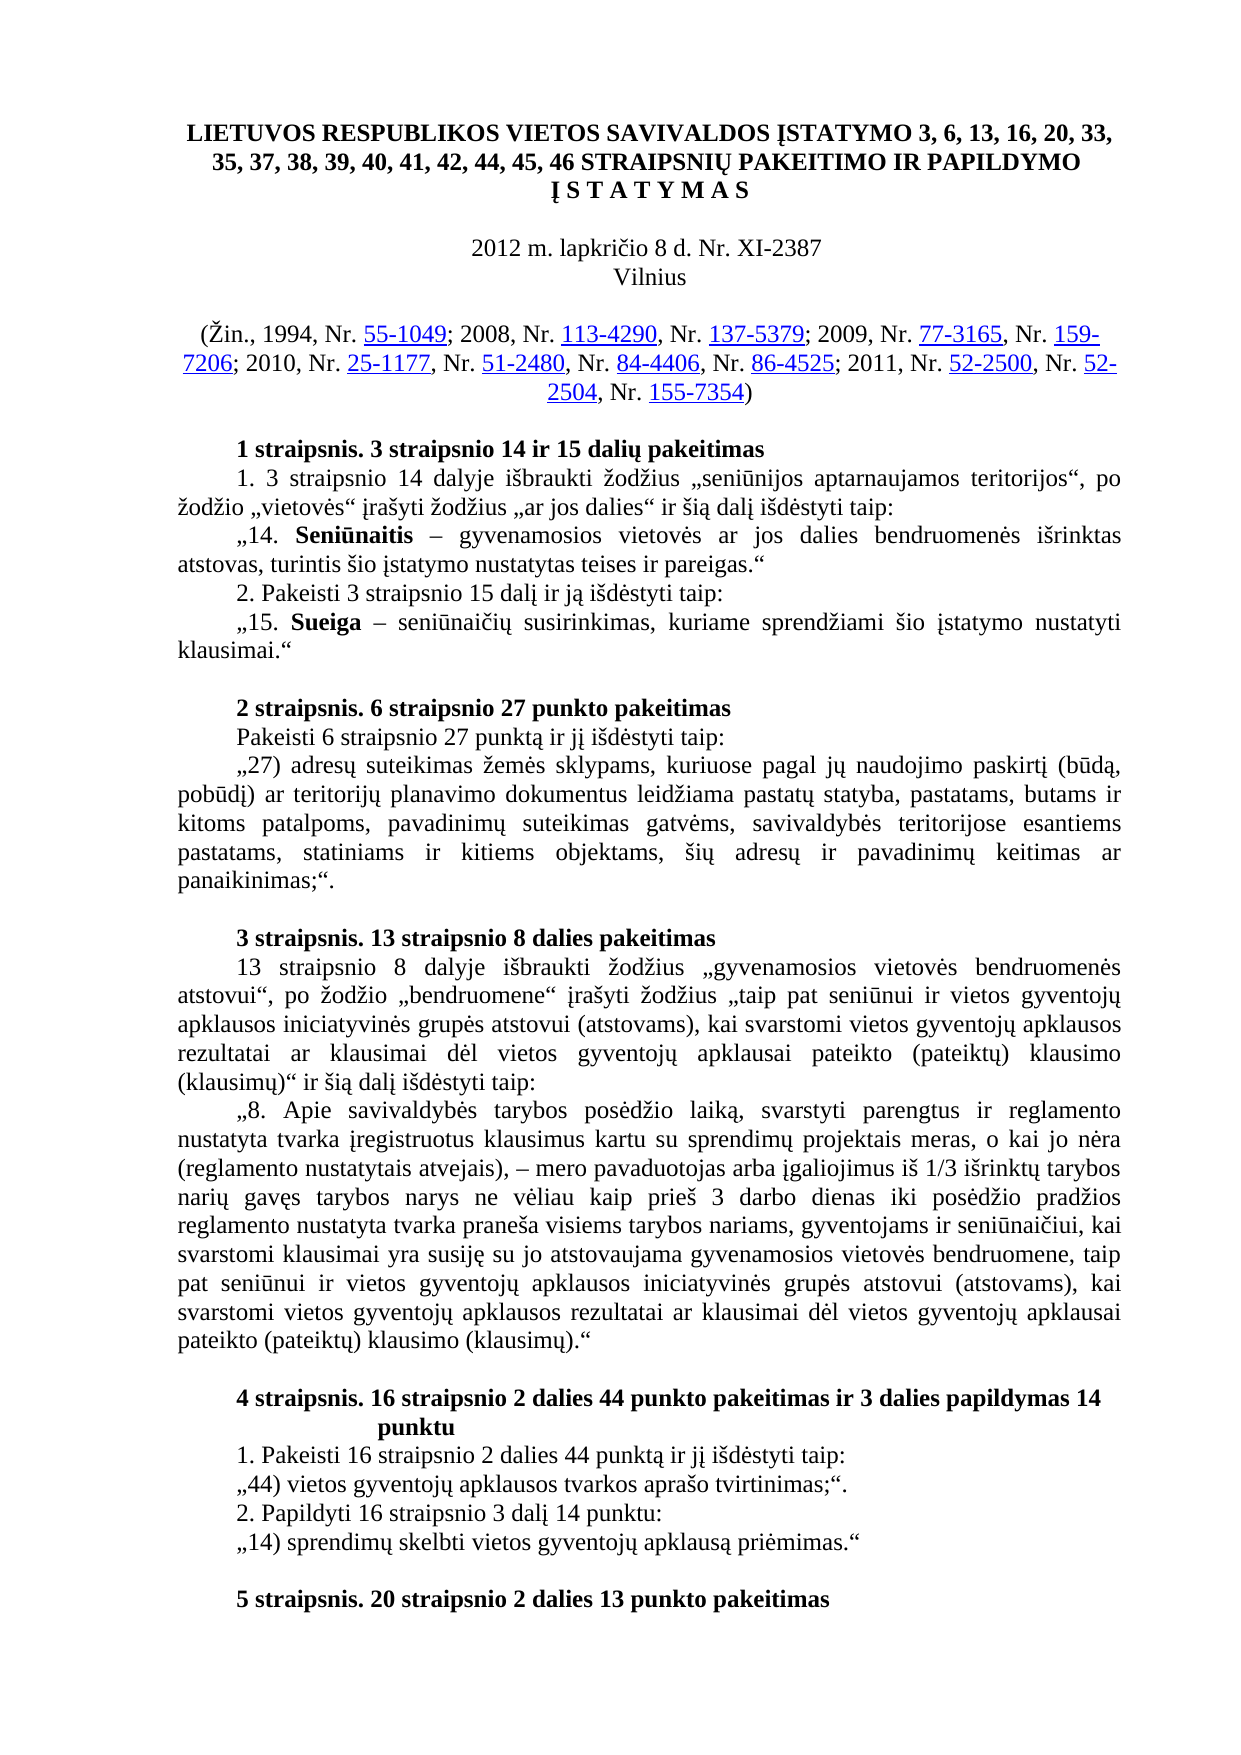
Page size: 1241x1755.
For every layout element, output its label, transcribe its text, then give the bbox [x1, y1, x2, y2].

text (Žin., 1994, Nr. 55-1049; 2008, Nr. 113-4290, Nr. 137-5379; 2009, Nr. 77-3165, Nr. 159-7206; 2010, Nr. 25-1177, Nr. 51-2480, Nr. 84-4406, Nr. 86-4525; 2011, Nr. 52-2500, Nr. 52-2504, Nr. 155-7354) [177, 319, 1122, 406]
text 2012 m. lapkričio 8 d. Nr. XI-2387 [177, 233, 1122, 262]
text „14) sprendimų skelbti vietos gyventojų apklausą priėmimas.“ [177, 1527, 1122, 1556]
text „15. Sueiga – seniūnaičių susirinkimas, kuriame sprendžiami šio įstatymo nustatyti klausimai.“ [177, 607, 1122, 664]
text 5 straipsnis. 20 straipsnio 2 dalies 13 punkto pakeitimas [177, 1584, 1122, 1613]
text 13 straipsnio 8 dalyje išbraukti žodžius „gyvenamosios vietovės bendruomenės atstovui“, po žodžio „bendruomene“ įrašyti žodžius „taip pat seniūnui ir vietos gyventojų apklausos iniciatyvinės grupės atstovui (atstovams), kai svarstomi vietos gyventojų apklausos rezultatai ar klausimai dėl vietos gyventojų apklausai pateikto (pateiktų) klausimo (klausimų)“ ir šią dalį išdėstyti taip: [177, 952, 1122, 1096]
text „14. Seniūnaitis – gyvenamosios vietovės ar jos dalies bendruomenės išrinktas atstovas, turintis šio įstatymo nustatytas teises ir pareigas.“ [177, 521, 1122, 578]
text 2. Papildyti 16 straipsnio 3 dalį 14 punktu: [177, 1498, 1122, 1527]
text 1. Pakeisti 16 straipsnio 2 dalies 44 punktą ir jį išdėstyti taip: [177, 1441, 1122, 1469]
text 3 straipsnis. 13 straipsnio 8 dalies pakeitimas [177, 923, 1122, 952]
text 4 straipsnis. 16 straipsnio 2 dalies 44 punkto pakeitimas ir 3 dalies papildymas 14 punktu [236, 1383, 1122, 1441]
text Pakeisti 6 straipsnio 27 punktą ir jį išdėstyti taip: [177, 722, 1122, 751]
text „27) adresų suteikimas žemės sklypams, kuriuose pagal jų naudojimo paskirtį (būdą, pobūdį) ar teritorijų planavimo dokumentus leidžiama pastatų statyba, pastatams, butams ir kitoms patalpoms, pavadinimų suteikimas gatvėms, savivaldybės teritorijose esantiems pastatams, statiniams ir kitiems objektams, šių adresų ir pavadinimų keitimas ar panaikinimas;“. [177, 751, 1122, 894]
text 1 straipsnis. 3 straipsnio 14 ir 15 dalių pakeitimas [177, 434, 1122, 463]
text LIETUVOS RESPUBLIKOS VIETOS SAVIVALDOS ĮSTATYMO 3, 6, 13, 16, 20, 33, 35, 37, 38, 39, 40, 41, 42, 44, 45, 46 STRAIPSNIŲ PAKEITIMO IR PAPILDYMO Į S T A T Y M A S [177, 118, 1122, 204]
text Vilnius [177, 262, 1122, 291]
text 2 straipsnis. 6 straipsnio 27 punkto pakeitimas [177, 693, 1122, 722]
text 1. 3 straipsnio 14 dalyje išbraukti žodžius „seniūnijos aptarnaujamos teritorijos“, po žodžio „vietovės“ įrašyti žodžius „ar jos dalies“ ir šią dalį išdėstyti taip: [177, 463, 1122, 521]
text „8. Apie savivaldybės tarybos posėdžio laiką, svarstyti parengtus ir reglamento nustatyta tvarka įregistruotus klausimus kartu su sprendimų projektais meras, o kai jo nėra (reglamento nustatytais atvejais), – mero pavaduotojas arba įgaliojimus iš 1/3 išrinktų tarybos narių gavęs tarybos narys ne vėliau kaip prieš 3 darbo dienas iki posėdžio pradžios reglamento nustatyta tvarka praneša visiems tarybos nariams, gyventojams ir seniūnaičiui, kai svarstomi klausimai yra susiję su jo atstovaujama gyvenamosios vietovės bendruomene, taip pat seniūnui ir vietos gyventojų apklausos iniciatyvinės grupės atstovui (atstovams), kai svarstomi vietos gyventojų apklausos rezultatai ar klausimai dėl vietos gyventojų apklausai pateikto (pateiktų) klausimo (klausimų).“ [177, 1096, 1122, 1354]
text „44) vietos gyventojų apklausos tvarkos aprašo tvirtinimas;“. [177, 1469, 1122, 1498]
text 2. Pakeisti 3 straipsnio 15 dalį ir ją išdėstyti taip: [177, 578, 1122, 607]
